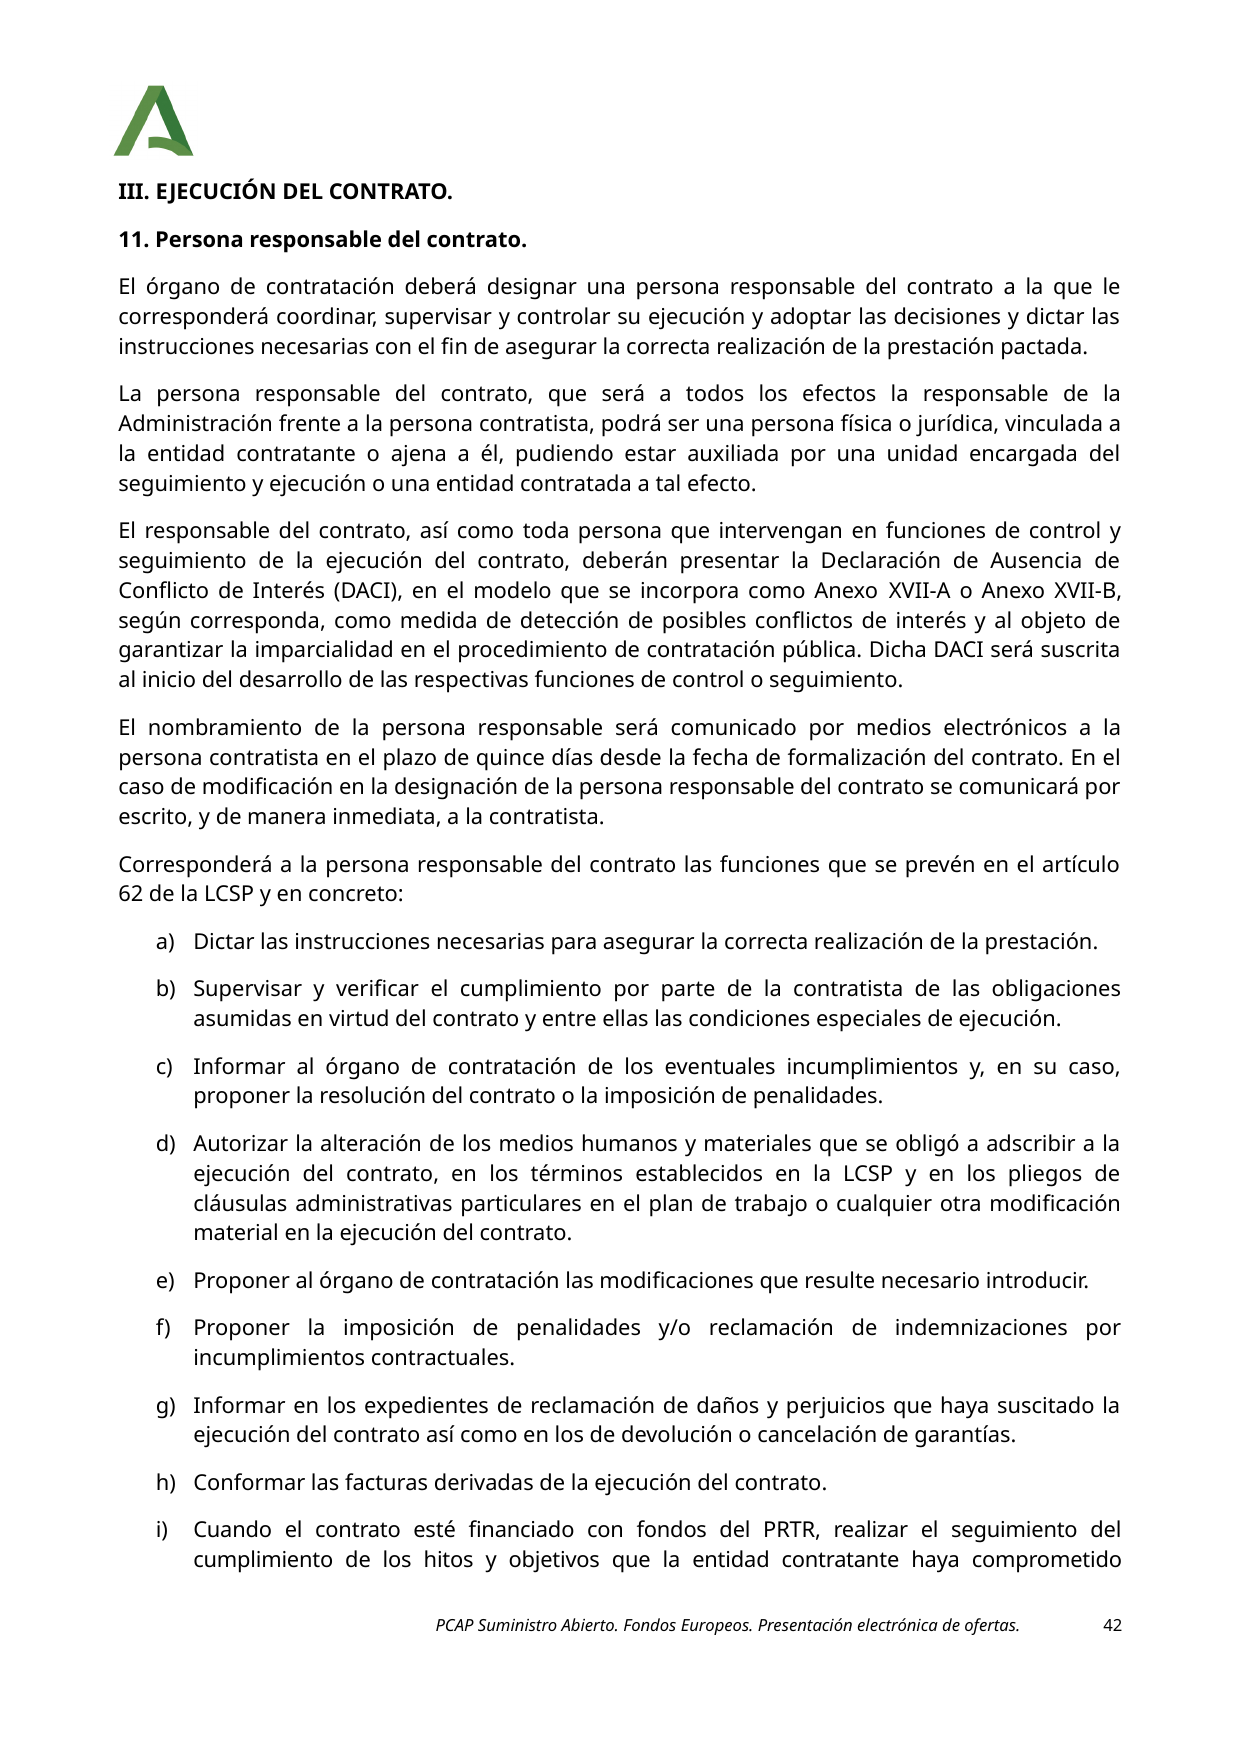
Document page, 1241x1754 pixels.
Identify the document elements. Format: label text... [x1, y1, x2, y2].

text La persona responsable del contrato, que será a todos los efectos la responsable de la Administración frente a la persona contratista, podrá ser una persona física o jurídica, vinculada a la entidad contratante o ajena a él, pudiendo estar auxiliada por una unidad encargada del seguimiento y ejecución o una entidad contratada a tal efecto. [118, 378, 1122, 498]
text El responsable del contrato, así como toda persona que intervengan en funciones de control y seguimiento de la ejecución del contrato, deberán presentar la Declaración de Ausencia de Conflicto de Interés (DACI), en el modelo que se incorpora como Anexo XVII-A o Anexo XVII-B, según corresponda, como medida de detección de posibles conflictos de interés y al objeto de garantizar la imparcialidad en el procedimiento de contratación pública. Dicha DACI será suscrita al inicio del desarrollo de las respectivas funciones de control o seguimiento. [118, 515, 1122, 694]
list Informar al órgano de contratación de los eventuales incumplimientos y, en su caso, proponer la resolución del contrato o la imposición de penalidades. [156, 1051, 1122, 1110]
list Conformar las facturas derivadas de la ejecución del contrato. [156, 1467, 1122, 1497]
subtitle 11. Persona responsable del contrato. [118, 224, 1122, 254]
list Informar en los expedientes de reclamación de daños y perjuicios que haya suscitado la ejecución del contrato así como en los de devolución o cancelación de garantías. [156, 1390, 1122, 1449]
picture [109, 81, 198, 160]
list Autorizar la alteración de los medios humanos y materiales que se obligó a adscribir a la ejecución del contrato, en los términos establecidos en la LCSP y en los pliegos de cláusulas administrativas particulares en el plan de trabajo o cualquier otra modificación material en la ejecución del contrato. [156, 1128, 1122, 1247]
text Corresponderá a la persona responsable del contrato las funciones que se prevén en el artículo 62 de la LCSP y en concreto: [118, 849, 1122, 908]
list Supervisar y verificar el cumplimiento por parte de la contratista de las obligaciones asumidas en virtud del contrato y entre ellas las condiciones especiales de ejecución. [156, 973, 1122, 1033]
list Proponer la imposición de penalidades y/o reclamación de indemnizaciones por incumplimientos contractuales. [156, 1312, 1122, 1372]
subtitle III. EJECUCIÓN DEL CONTRATO. [118, 176, 1122, 206]
text El órgano de contratación deberá designar una persona responsable del contrato a la que le corresponderá coordinar, supervisar y controlar su ejecución y adoptar las decisiones y dictar las instrucciones necesarias con el fin de asegurar la correcta realización de la prestación pactada. [118, 271, 1122, 361]
list Dictar las instrucciones necesarias para asegurar la correcta realización de la prestación. [156, 926, 1122, 956]
list Cuando el contrato esté financiado con fondos del PRTR, realizar el seguimiento del cumplimiento de los hitos y objetivos que la entidad contratante haya comprometido [156, 1514, 1122, 1574]
text El nombramiento de la persona responsable será comunicado por medios electrónicos a la persona contratista en el plazo de quince días desde la fecha de formalización del contrato. En el caso de modificación en la designación de la persona responsable del contrato se comunicará por escrito, y de manera inmediata, a la contratista. [118, 712, 1122, 831]
list Proponer al órgano de contratación las modificaciones que resulte necesario introducir. [156, 1265, 1122, 1295]
